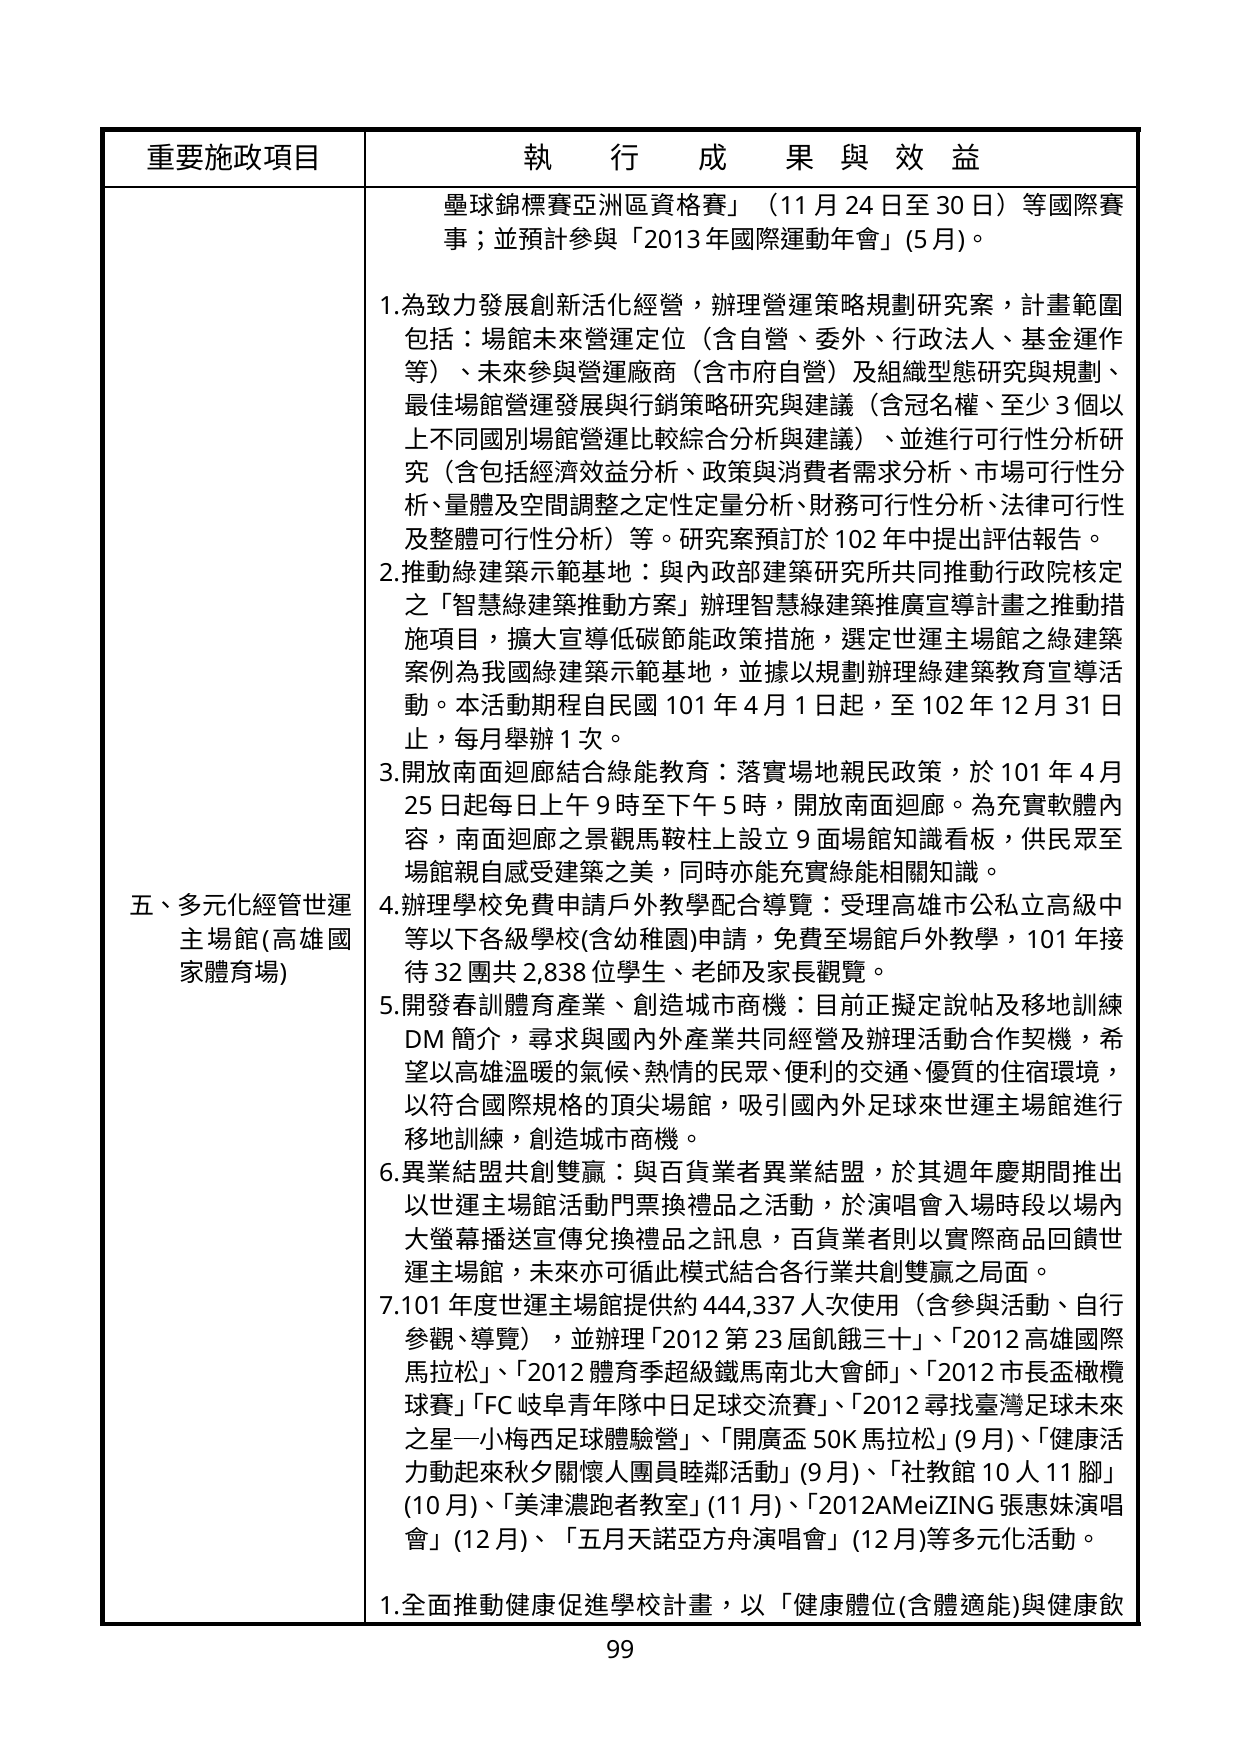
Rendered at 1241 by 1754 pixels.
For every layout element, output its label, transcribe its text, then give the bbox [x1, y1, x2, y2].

table_header 執 行 成 果 與 效 益 [366, 132, 1136, 186]
table_cell 五、多元化經管世運主場館(高雄國家體育場) [105, 188, 364, 1621]
table_header 重要施政項目 [105, 132, 364, 186]
table_cell 壘球錦標賽亞洲區資格賽」（11月24日至30日）等國際賽事；並預計參與「2013年國際運動年會」(5月)。 1.為致力發展創新活化經營，辦理營運策略規劃研究案，計畫範圍包括：場館未來營運定位（含自營、委外、行政法人、基金運作等）、未來參與營運廠商（含市府自營）及組織型態研究與規劃、最佳場館營運發展與行銷策略研究與建議（含冠名權、至少3個以上不同國別場館營運比較綜合分析與建議）、並進行可行性分析研究（含包括經濟效益分析、政策與消費者需求分析、市場可行性分析、量體及空間調整之定性定量分析、財務可行性分析、法律可行性及整體可行性分析）等。研究案預訂於102年中提出評估報告。 2.推動綠建築示範基地：與內政部建築研究所共同推動行政院核定之「智慧綠建築推動方案」辦理智慧綠建築推廣宣導計畫之推動措施項目，擴大宣導低碳節能政策措施，選定世運主場館之綠建築案例為我國綠建築示範基地，並據以規劃辦理綠建築教育宣導活動。本活動期程自民國101年4月1日起，至102年12月31日止，每月舉辦1次。 3.開放南面迴廊結合綠能教育：落實場地親民政策，於101年4月25日起每日上午9時至下午5時，開放南面迴廊。為充實軟體內容，南面迴廊之景觀馬鞍柱上設立9面場館知識看板，供民眾至場館親自感受建築之美，同時亦能充實綠能相關知識。 4.辦理學校免費申請戶外教學配合導覽：受理高雄市公私立高級中等以下各級學校(含幼稚園)申請，免費至場館戶外教學，101年接待32團共2,838位學生、老師及家長觀覽。 5.開發春訓體育產業、創造城市商機：目前正擬定說帖及移地訓練DM簡介，尋求與國內外產業共同經營及辦理活動合作契機，希望以高雄溫暖的氣候、熱情的民眾、便利的交通、優質的住宿環境，以符合國際規格的頂尖場館，吸引國內外足球來世運主場館進行移地訓練，創造城市商機。 6.異業結盟共創雙贏：與百貨業者異業結盟，於其週年慶期間推出以世運主場館活動門票換禮品之活動，於演唱會入場時段以場內大螢幕播送宣傳兌換禮品之訊息，百貨業者則以實際商品回饋世運主場館，未來亦可循此模式結合各行業共創雙贏之局面。 7.101年度世運主場館提供約444,337人次使用（含參與活動、自行參觀、導覽），並辦理「2012第23屆飢餓三十」、「2012高雄國際馬拉松」、「2012體育季超級鐵馬南北大會師」、「2012市長盃橄欖球賽」「FC岐阜青年隊中日足球交流賽」、「2012尋找臺灣足球未來之星─小梅西足球體驗營」、「開廣盃50K馬拉松」(9月)、「健康活力動起來秋夕關懷人團員睦鄰活動」(9月)、「社教館10人11腳」(10月)、「美津濃跑者教室」(11月)、「2012AMeiZING張惠妹演唱會」(12月)、「五月天諾亞方舟演唱會」(12月)等多元化活動。 1.全面推動健康促進學校計畫，以「健康體位(含體適能)與健康飲 [366, 188, 1136, 1621]
